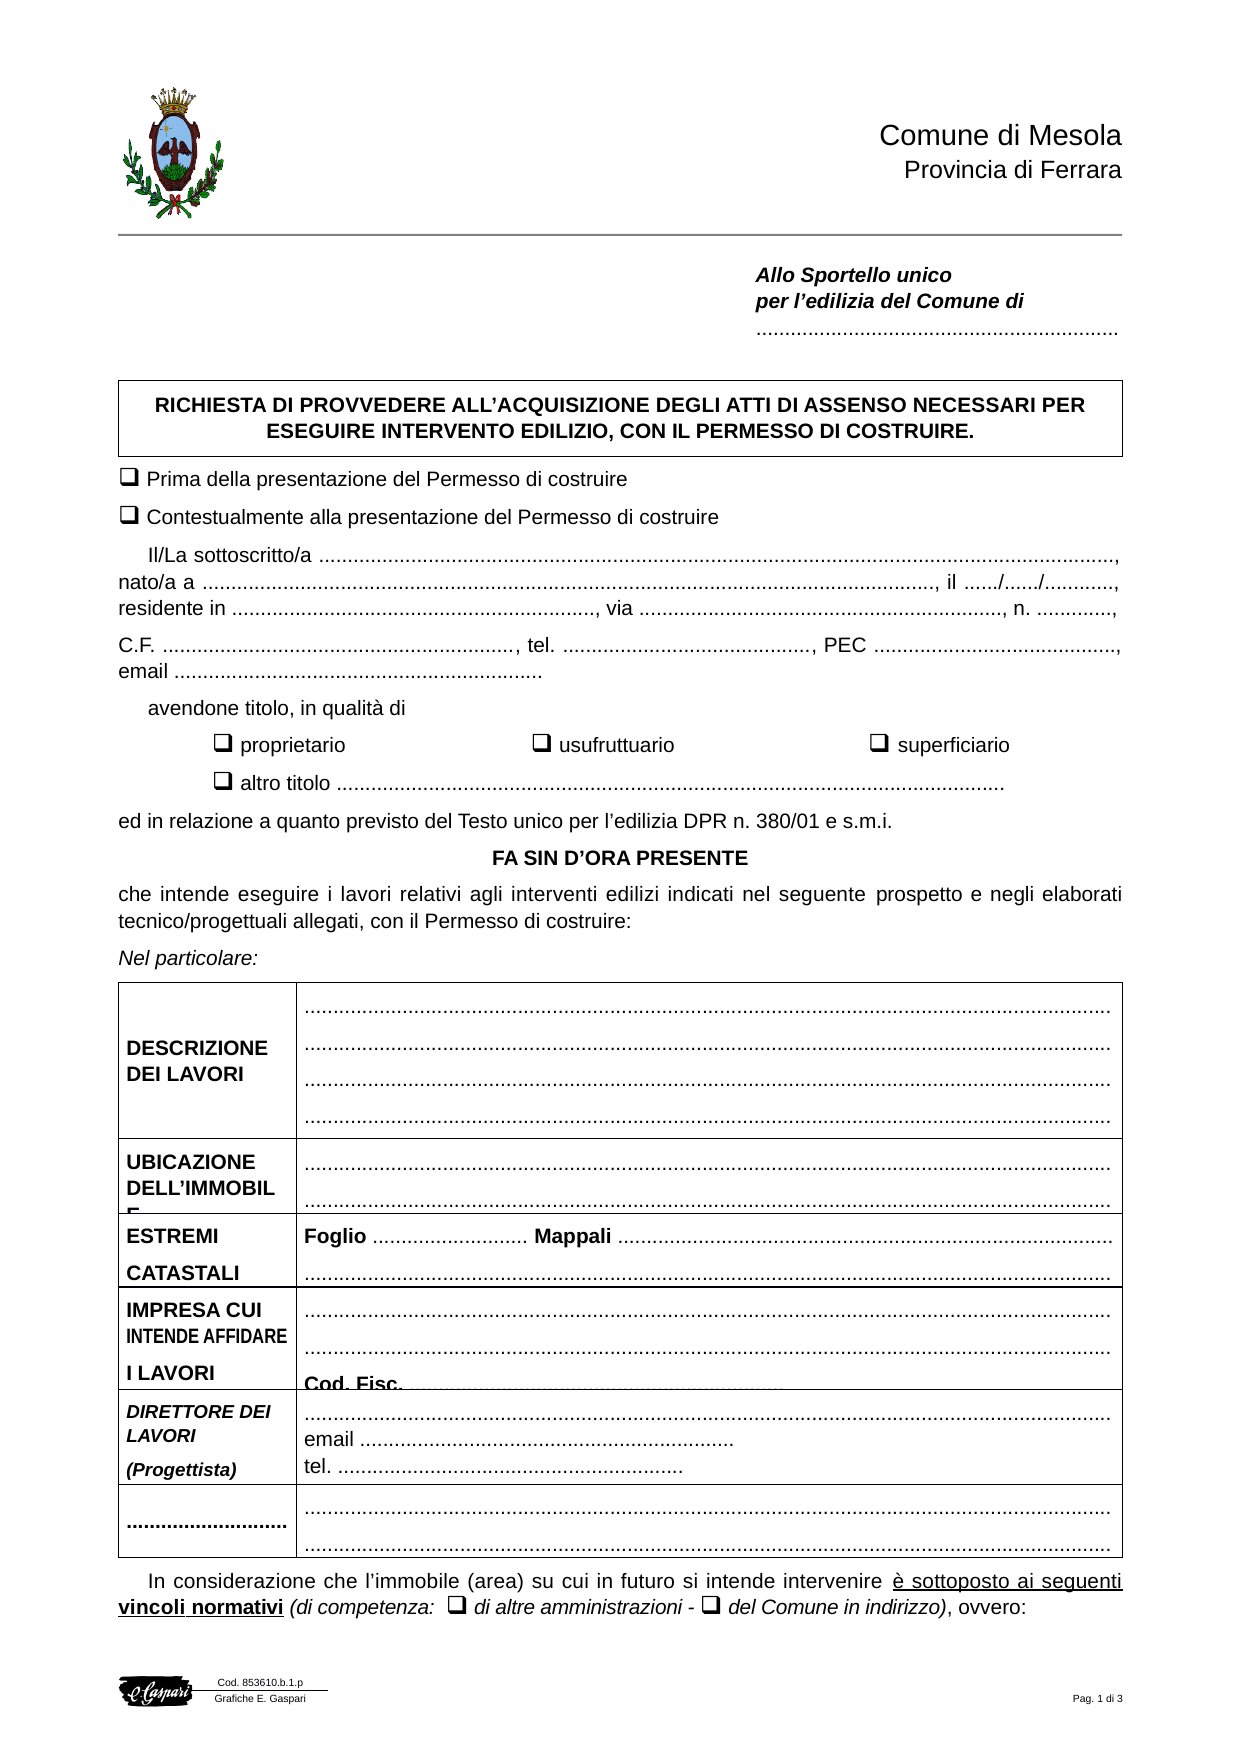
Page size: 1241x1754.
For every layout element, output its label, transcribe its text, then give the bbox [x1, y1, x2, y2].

text  Contestualmente alla presentazione del Permesso di costruire [118, 505, 1122, 530]
text Allo Sportello unico [755, 263, 1122, 287]
text Il/La sottoscritto/a .........................................................................................................................................., nato/a a ..............................................................................................................................., il ....../....../............, residente in ..............................................................., via ..............................................................., n. ............., [118, 543, 1122, 620]
table_header ............................................................................................................................................ ............................................................................................................................................ ............................................................................................................................................ ............................................................................................................................................ [297, 983, 1122, 1138]
table_header DESCRIZIONE DEI LAVORI [119, 983, 296, 1138]
text  Prima della presentazione del Permesso di costruire [118, 467, 1122, 492]
picture [118, 1675, 193, 1707]
table_cell ............................................................................................................................................ ............................................................................................................................................ Cod. Fisc. ................................................................. tel. ................................................... [297, 1288, 1122, 1389]
text In considerazione che l’immobile (area) su cui in futuro si intende intervenire è sottoposto ai seguenti vincoli normativi (di competenza:  di altre amministrazioni -  del Comune in indirizzo), ovvero: [118, 1568, 1122, 1620]
text avendone titolo, in qualità di [118, 696, 1122, 720]
table_cell ............................................................................................................................................ ............................................................................................................................................ [297, 1485, 1122, 1557]
table_cell IMPRESA CUI INTENDE AFFIDARE I LAVORI [119, 1288, 296, 1389]
text FA SIN D’ORA PRESENTE [118, 845, 1122, 869]
table_cell DIRETTORE DEI LAVORI (Progettista) [119, 1390, 296, 1483]
table_cell ESTREMI CATASTALI [119, 1214, 296, 1286]
table_cell ............................................................................................................................................ email ................................................................. tel. ............................................................ [297, 1390, 1122, 1483]
text ............................................................... [756, 316, 1122, 339]
text che intende eseguire i lavori relativi agli interventi edilizi indicati nel seguente prospetto e negli elaborati tecnico/progettuali allegati, con il Permesso di costruire: [118, 882, 1122, 932]
table_cell Foglio ........................... Mappali ...................................................................................... ............................................................................................................................................ [297, 1214, 1122, 1286]
table_cell UBICAZIONE DELL’IMMOBILE [119, 1139, 296, 1212]
text Nel particolare: [118, 945, 1122, 969]
table_cell ............................ [119, 1485, 296, 1557]
picture [122, 87, 224, 219]
text Comune di Mesola [224, 118, 1122, 152]
table_cell ............................................................................................................................................ ............................................................................................................................................ [297, 1139, 1122, 1212]
text ed in relazione a quanto previsto del Testo unico per l’edilizia DPR n. 380/01 e s.m.i. [118, 809, 1122, 833]
text  proprietario  usufruttuario  superficiario [118, 732, 1122, 757]
table_header RICHIESTA DI PROVVEDERE ALL’ACQUISIZIONE DEGLI ATTI DI ASSENSO NECESSARI PER ESEGUIRE INTERVENTO EDILIZIO, CON IL PERMESSO DI COSTRUIRE. [119, 381, 1122, 456]
text C.F. ............................................................., tel. ..........................................., PEC .........................................., email ................................................................ [118, 633, 1122, 683]
text Provincia di Ferrara [224, 155, 1122, 184]
text  altro titolo .................................................................................................................... [118, 771, 1122, 796]
text per l’edilizia del Comune di [756, 289, 1122, 313]
